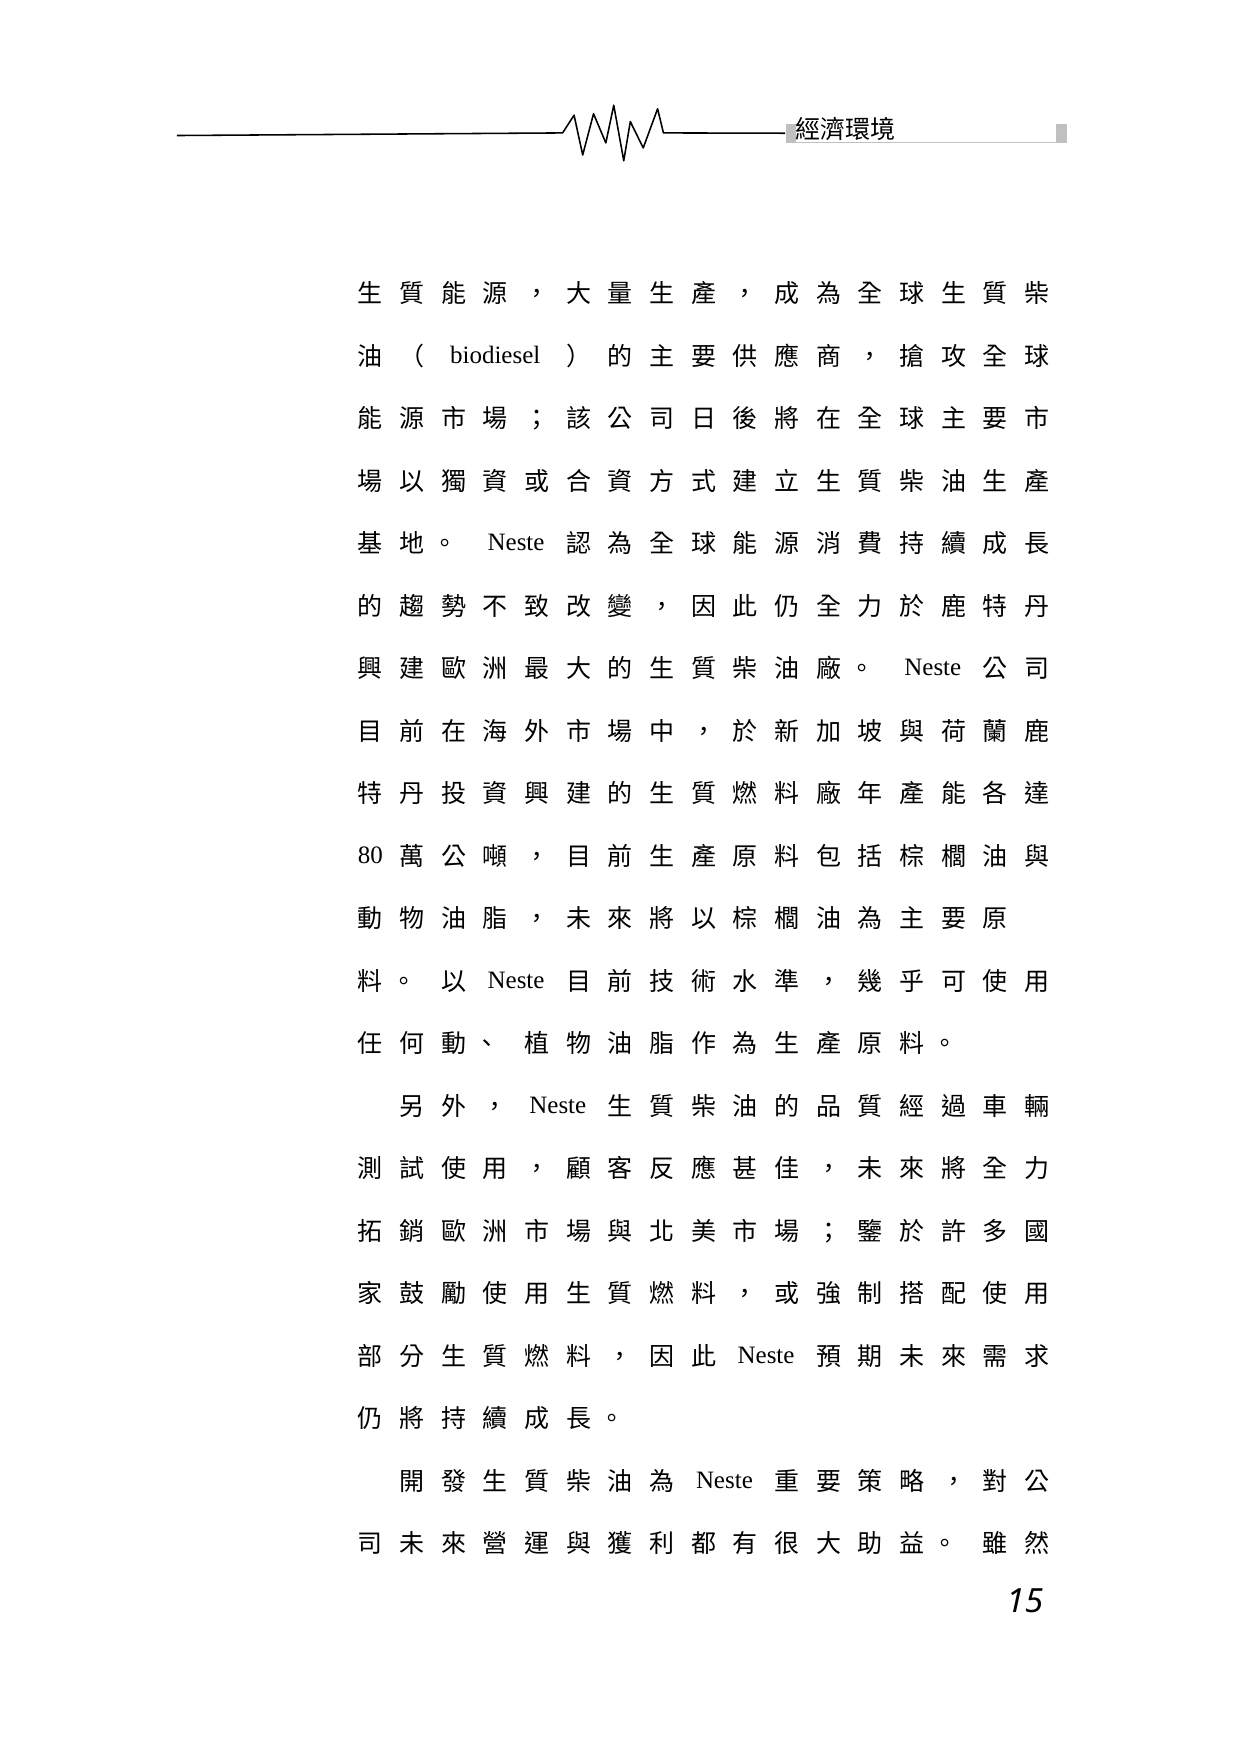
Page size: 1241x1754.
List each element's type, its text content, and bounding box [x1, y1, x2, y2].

text 生質能源，大量生產，成為全球生質柴油（biodiesel）的主要供應商，搶攻全球能源市場；該公司日後將在全球主要市場以獨資或合資方式建立生質柴油生產基地。Neste認為全球能源消費持續成長的趨勢不致改變，因此仍全力於鹿特丹興建歐洲最大的生質柴油廠。Neste公司目前在海外市場中，於新加坡與荷蘭鹿特丹投資興建的生質燃料廠年產能各達80萬公噸，目前生產原料包括棕櫚油與動物油脂，未來將以棕櫚油為主要原料。以Neste目前技術水準，幾乎可使用任何動、植物油脂作為生產原料。 [330, 250, 1058, 1063]
text 另外，Neste生質柴油的品質經過車輛測試使用，顧客反應甚佳，未來將全力拓銷歐洲市場與北美市場；鑒於許多國家鼓勵使用生質燃料，或強制搭配使用部分生質燃料，因此Neste預期未來需求仍將持續成長。 [330, 1063, 1058, 1438]
text 開發生質柴油為Neste重要策略，對公司未來營運與獲利都有很大助益。雖然 [330, 1438, 1058, 1563]
